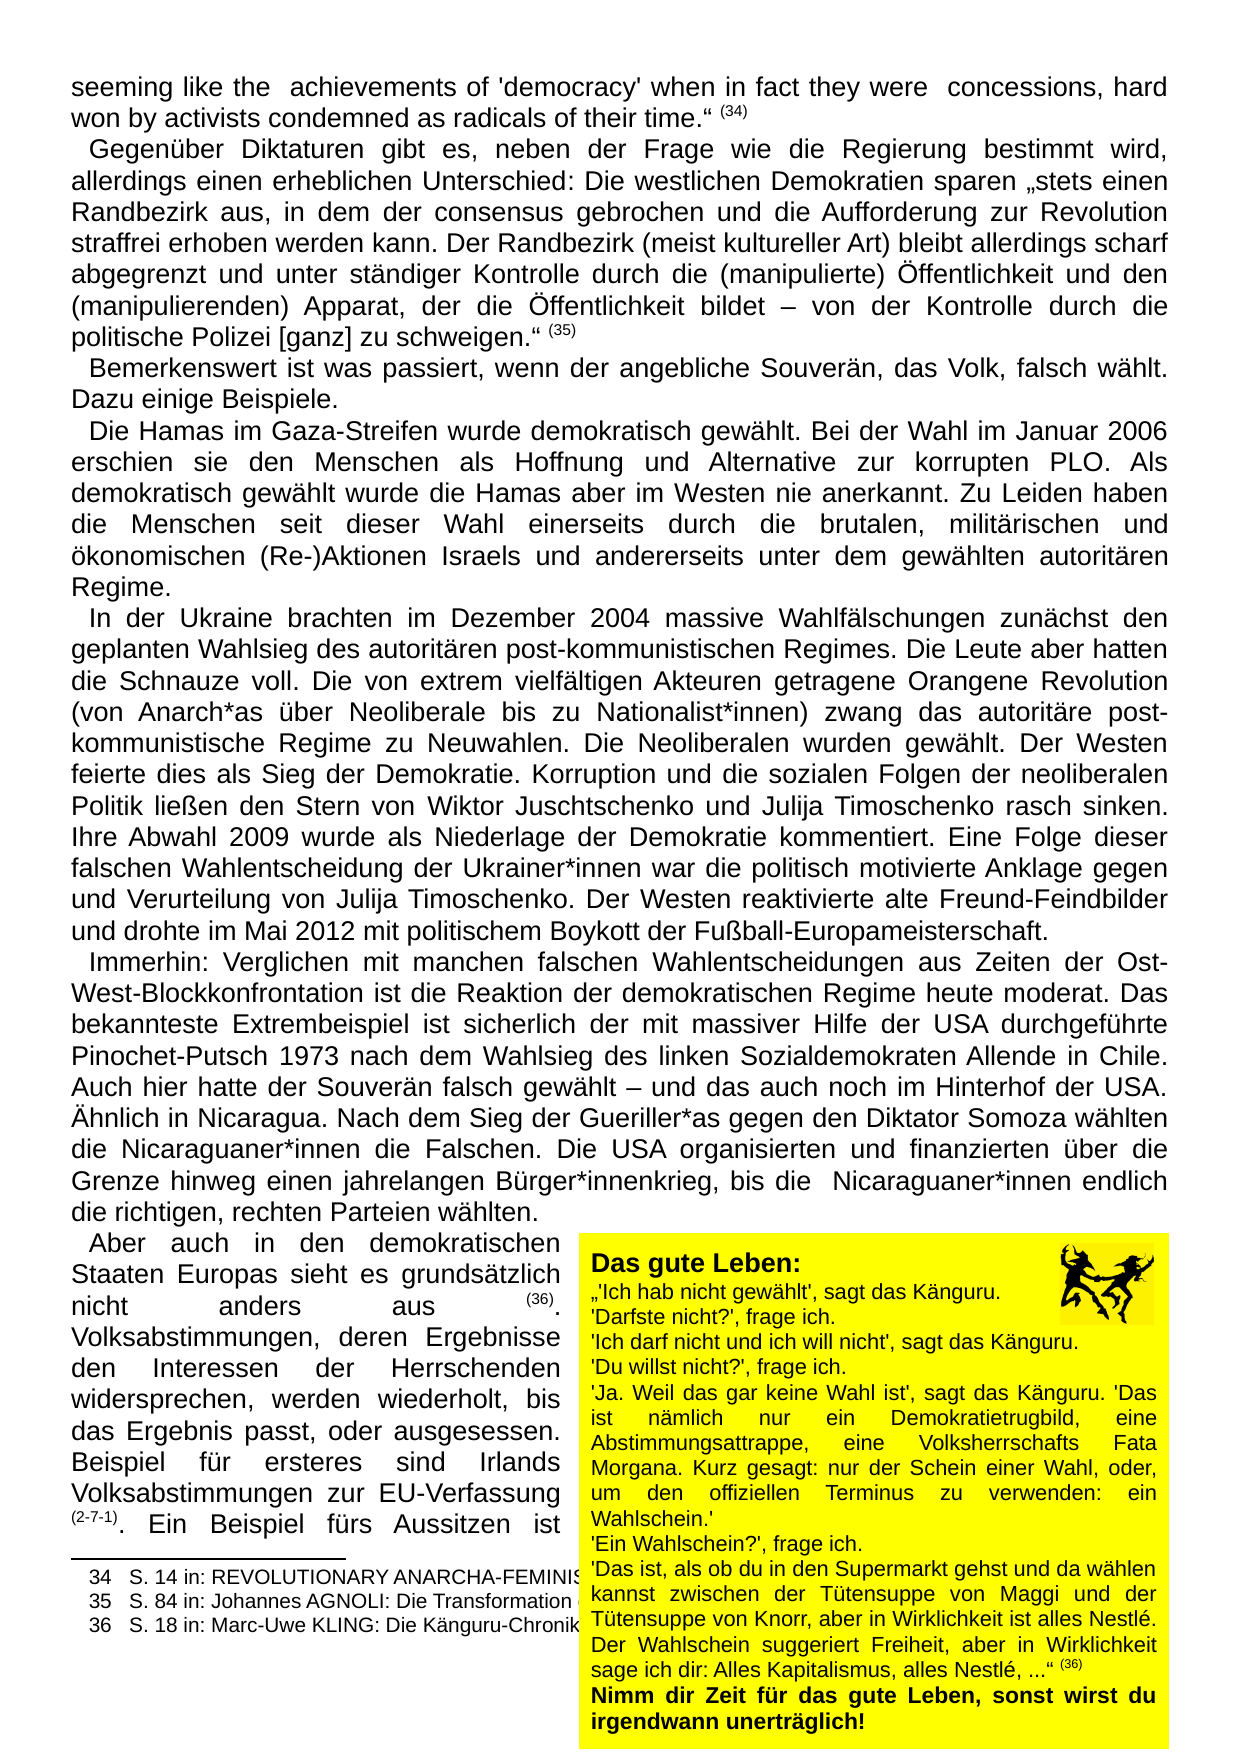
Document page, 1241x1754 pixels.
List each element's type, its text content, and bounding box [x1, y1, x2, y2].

text In der Ukraine brachten im Dezember 2004 massive Wahlfälschungen zunächst den geplanten Wahlsieg des autoritären post-kommunistischen Regimes. Die Leute aber hatten die Schnauze voll. Die von extrem vielfältigen Akteuren getragene Orangene Revolution (von Anarch*as über Neoliberale bis zu Nationalist*innen) zwang das autoritäre post-kommunistische Regime zu Neuwahlen. Die Neoliberalen wurden gewählt. Der Westen feierte dies als Sieg der Demokratie. Korruption und die sozialen Folgen der neoliberalen Politik ließen den Stern von Wiktor Juschtschenko und Julija Timoschenko rasch sinken. Ihre Abwahl 2009 wurde als Niederlage der Demokratie kommentiert. Eine Folge dieser falschen Wahlentscheidung der Ukrainer*innen war die politisch motivierte Anklage gegen und Verurteilung von Julija Timoschenko. Der Westen reaktivierte alte Freund-Feindbilder und drohte im Mai 2012 mit politischem Boykott der Fußball-Europameisterschaft. [71, 602, 1169, 946]
text Das gute Leben: [591, 1247, 1059, 1279]
text 'Du willst nicht?', frage ich. [591, 1354, 1158, 1379]
text S. 84 in: Johannes AGNOLI: Die Transformation der Demokratie (Orig. 1967; 1974) [71, 1589, 579, 1613]
text Immerhin: Verglichen mit manchen falschen Wahlentscheidungen aus Zeiten der Ost-West-Blockkonfrontation ist die Reaktion der demokratischen Regime heute moderat. Das bekannteste Extrembeispiel ist sicherlich der mit massiver Hilfe der USA durchgeführte Pinochet-Putsch 1973 nach dem Wahlsieg des linken Sozialdemokraten Allende in Chile. Auch hier hatte der Souverän falsch gewählt – und das auch noch im Hinterhof der USA. Ähnlich in Nicaragua. Nach dem Sieg der Gueriller*as gegen den Diktator Somoza wählten die Nicaraguaner*innen die Falschen. Die USA organisierten und finanzierten über die Grenze hinweg einen jahrelangen Bürger*innenkrieg, bis die Nicaraguaner*innen endlich die richtigen, rechten Parteien wählten. [71, 946, 1169, 1227]
text 'Ein Wahlschein?', frage ich. [591, 1531, 1158, 1556]
text Nimm dir Zeit für das gute Leben, sonst wirst du irgendwann unerträglich! [591, 1682, 1158, 1735]
text S. 18 in: Marc-Uwe KLING: Die Känguru-Chroniken (Orig. 2009; 2010) [71, 1613, 579, 1637]
text 'Das ist, als ob du in den Supermarkt gehst und da wählen kannst zwischen der Tütensuppe von Maggi und der Tütensuppe von Knorr, aber in Wirklichkeit ist alles Nestlé. Der Wahlschein suggeriert Freiheit, aber in Wirklichkeit sage ich dir: Alles Kapitalismus, alles Nestlé, ...“ (36) [591, 1556, 1158, 1682]
text 'Ja. Weil das gar keine Wahl ist', sagt das Känguru. 'Das ist nämlich nur ein Demokratietrugbild, eine Abstimmungsattrappe, eine Volksherrschafts Fata Morgana. Kurz gesagt: nur der Schein einer Wahl, oder, um den offiziellen Terminus zu verwenden: ein Wahlschein.' [591, 1379, 1158, 1531]
text Die Hamas im Gaza-Streifen wurde demokratisch gewählt. Bei der Wahl im Januar 2006 erschien sie den Menschen als Hoffnung und Alternative zur korrupten PLO. Als demokratisch gewählt wurde die Hamas aber im Westen nie anerkannt. Zu Leiden haben die Menschen seit dieser Wahl einerseits durch die brutalen, militärischen und ökonomischen (Re-)Aktionen Israels und andererseits unter dem gewählten autoritären Regime. [71, 414, 1169, 602]
text Gegenüber Diktaturen gibt es, neben der Frage wie die Regierung bestimmt wird, allerdings einen erheblichen Unterschied: Die westlichen Demokratien sparen „stets einen Randbezirk aus, in dem der consensus gebrochen und die Aufforderung zur Revolution straffrei erhoben werden kann. Der Randbezirk (meist kultureller Art) bleibt allerdings scharf abgegrenzt und unter ständiger Kontrolle durch die (manipulierte) Öffentlichkeit und den (manipulierenden) Apparat, der die Öffentlichkeit bildet – von der Kontrolle durch die politische Polizei [ganz] zu schweigen.“ () [71, 133, 1169, 352]
text Aber auch in den demokratischen Staaten Europas sieht es grundsätzlich nicht anders aus (). Volksabstimmungen, deren Ergebnisse den Interessen der Herrschenden widersprechen, werden wiederholt, bis das Ergebnis passt, oder ausgesessen. Beispiel für ersteres sind Irlands Volksabstimmungen zur EU-Verfassung (2-7-1). Ein Beispiel fürs Aussitzen ist [71, 1227, 1169, 1539]
text 'Ich darf nicht und ich will nicht', sagt das Känguru. [591, 1329, 1158, 1354]
text 'Darfste nicht?', frage ich. [591, 1304, 1158, 1329]
text seeming like the achievements of 'democracy' when in fact they were concessions, hard won by activists condemned as radicals of their time.“ () [71, 71, 1169, 133]
text Bemerkenswert ist was passiert, wenn der angebliche Souverän, das Volk, falsch wählt. Dazu einige Beispiele. [71, 352, 1169, 414]
text S. 14 in: REVOLUTIONARY ANARCHA-FEMINIST GROUP DUBLIN: Why Anarcha-Feminism? (2012) [71, 1565, 579, 1589]
text „'Ich hab nicht gewählt', sagt das Känguru. [591, 1279, 1059, 1304]
